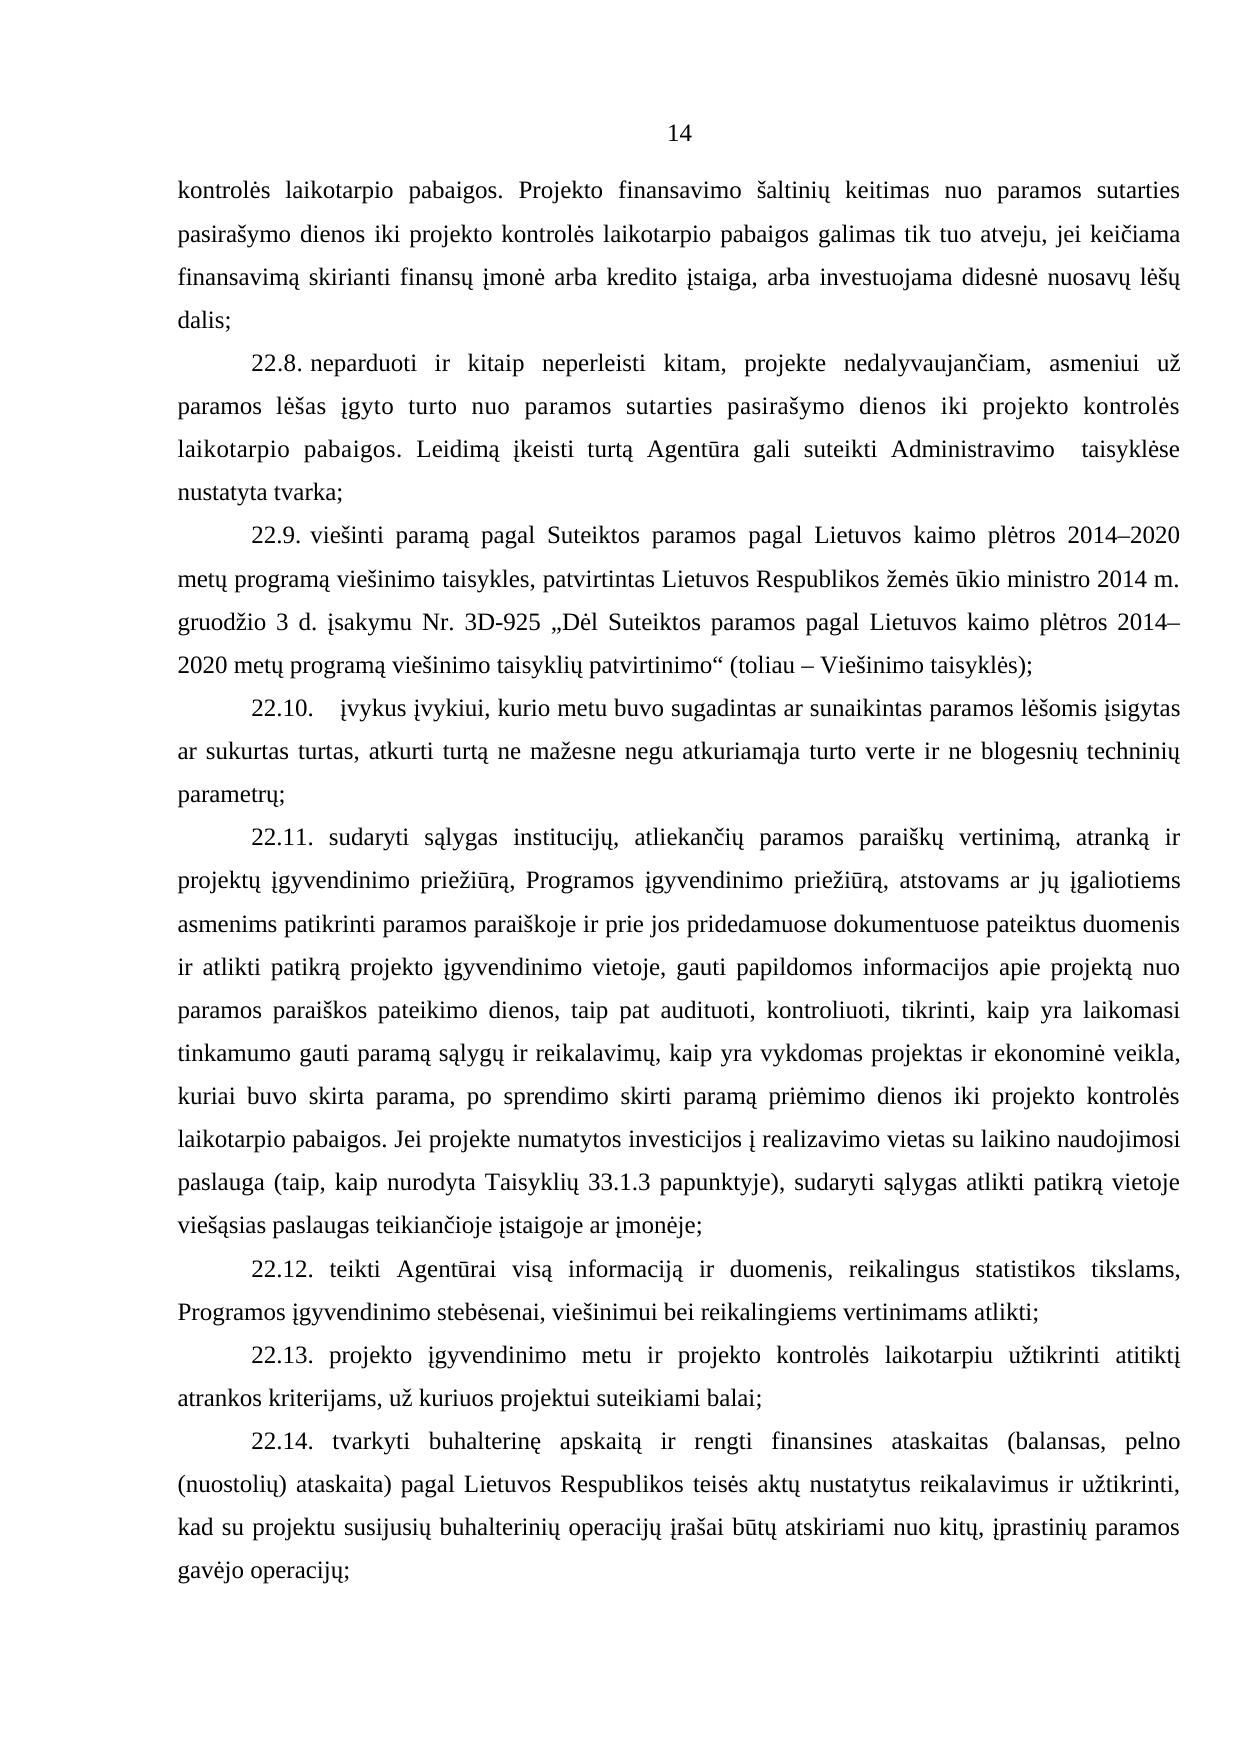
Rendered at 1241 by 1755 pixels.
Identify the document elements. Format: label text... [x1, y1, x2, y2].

text 22.12. teikti Agentūrai visą informaciją ir duomenis, reikalingus statistikos tikslams, Programos įgyvendinimo stebėsenai, viešinimui bei reikalingiems vertinimams atlikti; [177, 1254, 1181, 1326]
text 22.10. įvykus įvykiui, kurio metu buvo sugadintas ar sunaikintas paramos lėšomis įsigytas ar sukurtas turtas, atkurti turtą ne mažesne negu atkuriamąja turto verte ir ne blogesnių techninių parametrų; [177, 693, 1181, 808]
text 22.14. tvarkyti buhalterinę apskaitą ir rengti finansines ataskaitas (balansas, pelno (nuostolių) ataskaita) pagal Lietuvos Respublikos teisės aktų nustatytus reikalavimus ir užtikrinti, kad su projektu susijusių buhalterinių operacijų įrašai būtų atskiriami nuo kitų, įprastinių paramos gavėjo operacijų; [177, 1426, 1181, 1584]
text 22.11. sudaryti sąlygas institucijų, atliekančių paramos paraiškų vertinimą, atranką ir projektų įgyvendinimo priežiūrą, Programos įgyvendinimo priežiūrą, atstovams ar jų įgaliotiems asmenims patikrinti paramos paraiškoje ir prie jos pridedamuose dokumentuose pateiktus duomenis ir atlikti patikrą projekto įgyvendinimo vietoje, gauti papildomos informacijos apie projektą nuo paramos paraiškos pateikimo dienos, taip pat audituoti, kontroliuoti, tikrinti, kaip yra laikomasi tinkamumo gauti paramą sąlygų ir reikalavimų, kaip yra vykdomas projektas ir ekonominė veikla, kuriai buvo skirta parama, po sprendimo skirti paramą priėmimo dienos iki projekto kontrolės laikotarpio pabaigos. Jei projekte numatytos investicijos į realizavimo vietas su laikino naudojimosi paslauga (taip, kaip nurodyta Taisyklių 33.1.3 papunktyje), sudaryti sąlygas atlikti patikrą vietoje viešąsias paslaugas teikiančioje įstaigoje ar įmonėje; [177, 822, 1181, 1239]
text 22.8. neparduoti ir kitaip neperleisti kitam, projekte nedalyvaujančiam, asmeniui už paramos lėšas įgyto turto nuo paramos sutarties pasirašymo dienos iki projekto kontrolės laikotarpio pabaigos. Leidimą įkeisti turtą Agentūra gali suteikti Administravimo taisyklėse nustatyta tvarka; [177, 348, 1181, 506]
text 22.9. viešinti paramą pagal Suteiktos paramos pagal Lietuvos kaimo plėtros 2014–2020 metų programą viešinimo taisykles, patvirtintas Lietuvos Respublikos žemės ūkio ministro 2014 m. gruodžio 3 d. įsakymu Nr. 3D-925 „Dėl Suteiktos paramos pagal Lietuvos kaimo plėtros 2014–2020 metų programą viešinimo taisyklių patvirtinimo“ (toliau – Viešinimo taisyklės); [177, 521, 1181, 679]
text kontrolės laikotarpio pabaigos. Projekto finansavimo šaltinių keitimas nuo paramos sutarties pasirašymo dienos iki projekto kontrolės laikotarpio pabaigos galimas tik tuo atveju, jei keičiama finansavimą skirianti finansų įmonė arba kredito įstaiga, arba investuojama didesnė nuosavų lėšų dalis; [177, 176, 1181, 334]
text 22.13. projekto įgyvendinimo metu ir projekto kontrolės laikotarpiu užtikrinti atitiktį atrankos kriterijams, už kuriuos projektui suteikiami balai; [177, 1340, 1181, 1412]
